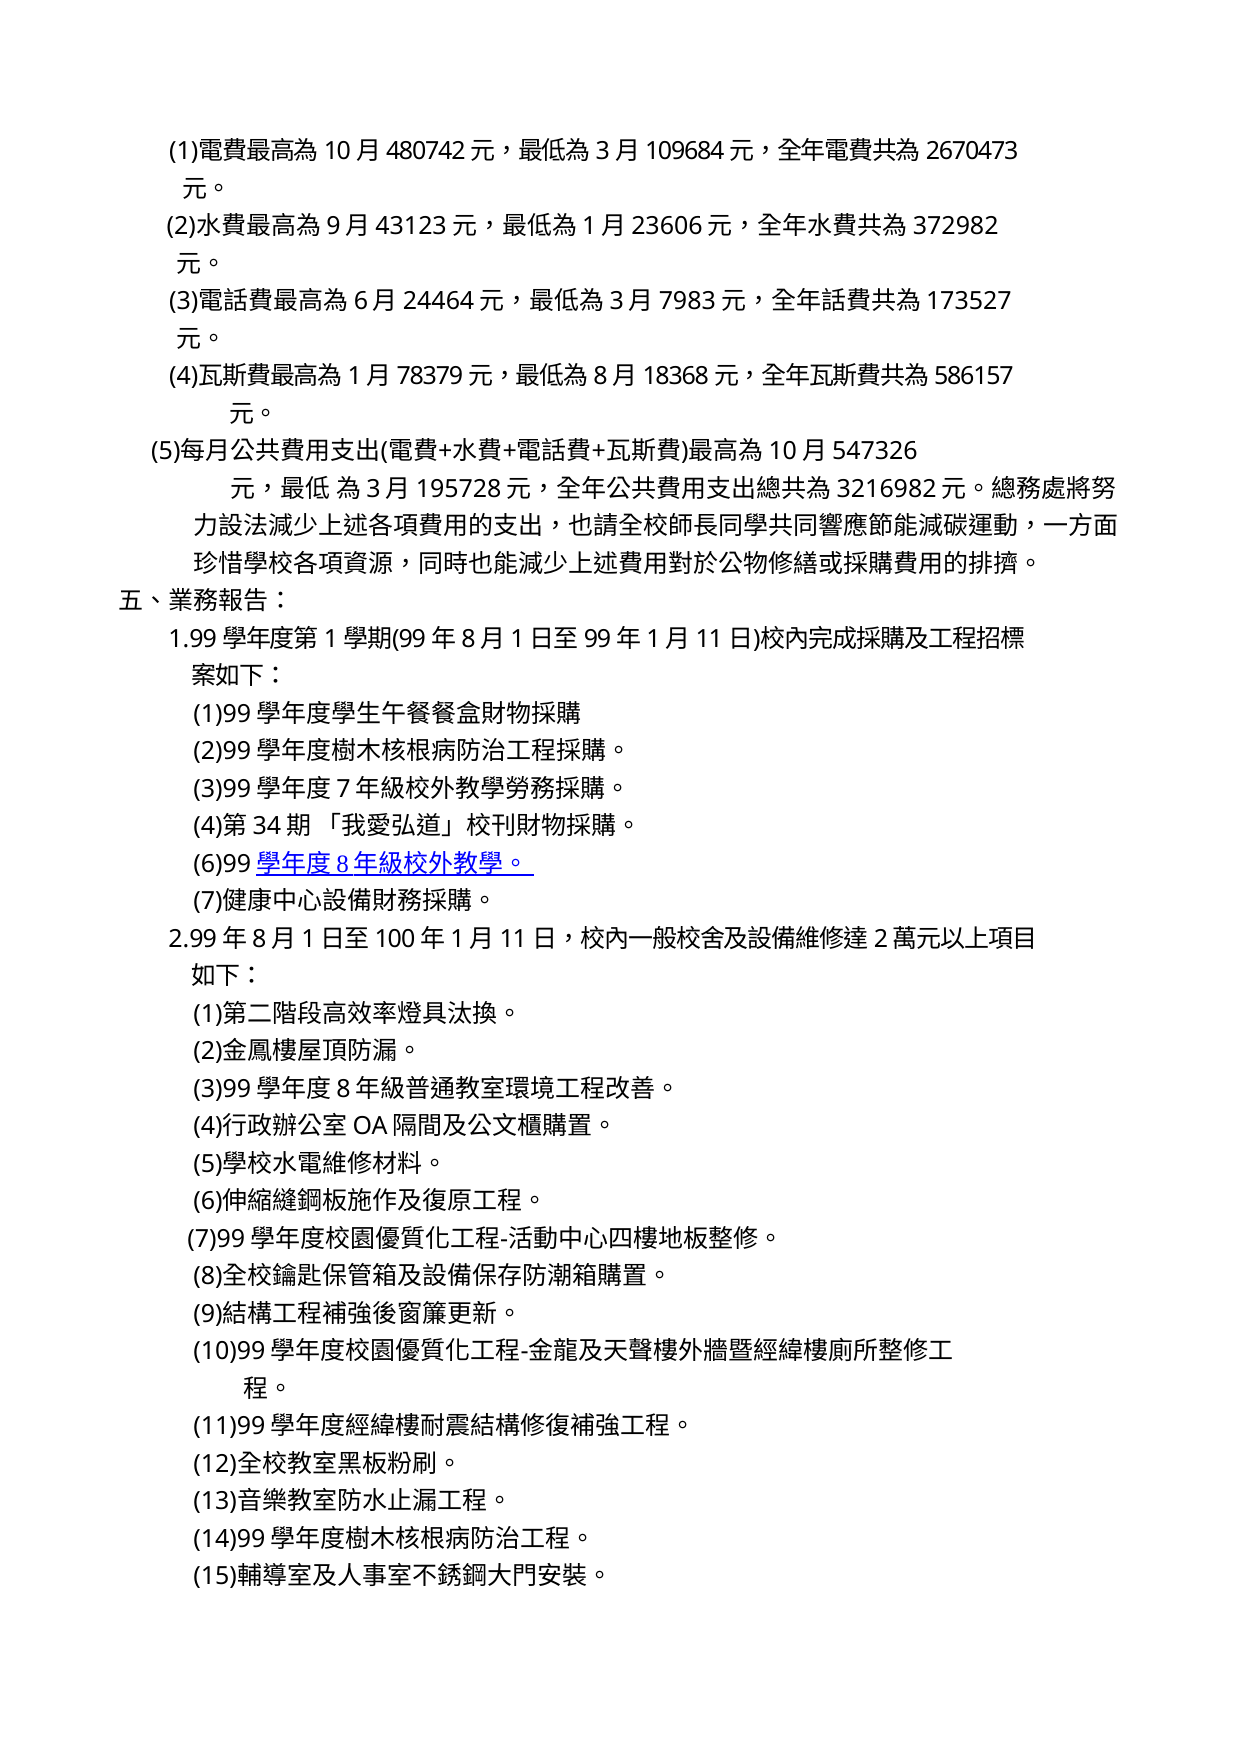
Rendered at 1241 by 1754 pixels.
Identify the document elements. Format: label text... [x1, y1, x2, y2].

text 2.99年8月1日至100年1月11日，校內一般校舍及設備維修達2萬元以上項目 [168, 917, 1122, 955]
text (3)99學年度8年級普通教室環境工程改善。 [168, 1067, 1122, 1105]
text (2)金鳳樓屋頂防漏。 [168, 1030, 1122, 1067]
text (7)健康中心設備財務採購。 [118, 880, 1122, 917]
text (6)99學年度8年級校外教學。 [118, 842, 1122, 880]
text 元。 (4)瓦斯費最高為1月78379元，最低為8月18368元，全年瓦斯費共為586157 [118, 317, 1122, 392]
text 五、業務報告： [118, 580, 1122, 617]
text (12)全校教室黑板粉刷。 [168, 1442, 1122, 1480]
text 元。 (2)水費最高為9月43123元，最低為1月23606元，全年水費共為372982 [118, 167, 1122, 242]
text (15)輔導室及人事室不銹鋼大門安裝。 [168, 1555, 1122, 1592]
text (2)99學年度樹木核根病防治工程採購。 [118, 730, 1122, 767]
text 如下： [168, 955, 1122, 992]
text (6)伸縮縫鋼板施作及復原工程。 [168, 1180, 1122, 1217]
text 程。 [168, 1367, 1122, 1405]
text 元。 (3)電話費最高為6月24464元，最低為3月7983元，全年話費共為173527 [118, 242, 1122, 317]
text (1)第二階段高效率燈具汰換。 [118, 992, 1122, 1030]
text (7)99學年度校園優質化工程-活動中心四樓地板整修。 [156, 1217, 1122, 1255]
text (10)99學年度校園優質化工程-金龍及天聲樓外牆暨經緯樓廁所整修工 [168, 1330, 1122, 1367]
text (5)學校水電維修材料。 [168, 1142, 1122, 1180]
text (1)99學年度學生午餐餐盒財物採購 [118, 692, 1122, 730]
text (13)音樂教室防水止漏工程。 [168, 1480, 1122, 1517]
text 1.99學年度第1學期(99年8月1日至99年1月11日)校內完成採購及工程招標 [168, 617, 1122, 655]
text (3)99學年度7年級校外教學勞務採購。 [118, 767, 1122, 805]
text (14)99學年度樹木核根病防治工程。 [168, 1517, 1122, 1555]
text (4)行政辦公室OA隔間及公文櫃購置。 [168, 1105, 1122, 1142]
text (8)全校鑰匙保管箱及設備保存防潮箱購置。 [168, 1255, 1122, 1292]
text 元。 (5)每月公共費用支出(電費+水費+電話費+瓦斯費)最高為10月547326 [106, 392, 1122, 467]
text (9)結構工程補強後窗簾更新。 [168, 1292, 1122, 1330]
text (11)99學年度經緯樓耐震結構修復補強工程。 [168, 1405, 1122, 1442]
text (4)第34期 「我愛弘道」校刊財物採購。 [118, 805, 1122, 842]
text 元，最低 為3月195728元，全年公共費用支出總共為3216982元。總務處將努力設法減少上述各項費用的支出，也請全校師長同學共同響應節能減碳運動，一方面珍惜學校各項資源，同時也能減少上述費用對於公物修繕或採購費用的排擠。 [193, 467, 1122, 580]
text 案如下： [168, 655, 1122, 692]
text (1)電費最高為10月480742元，最低為3月109684元，全年電費共為2670473 [118, 130, 1122, 167]
